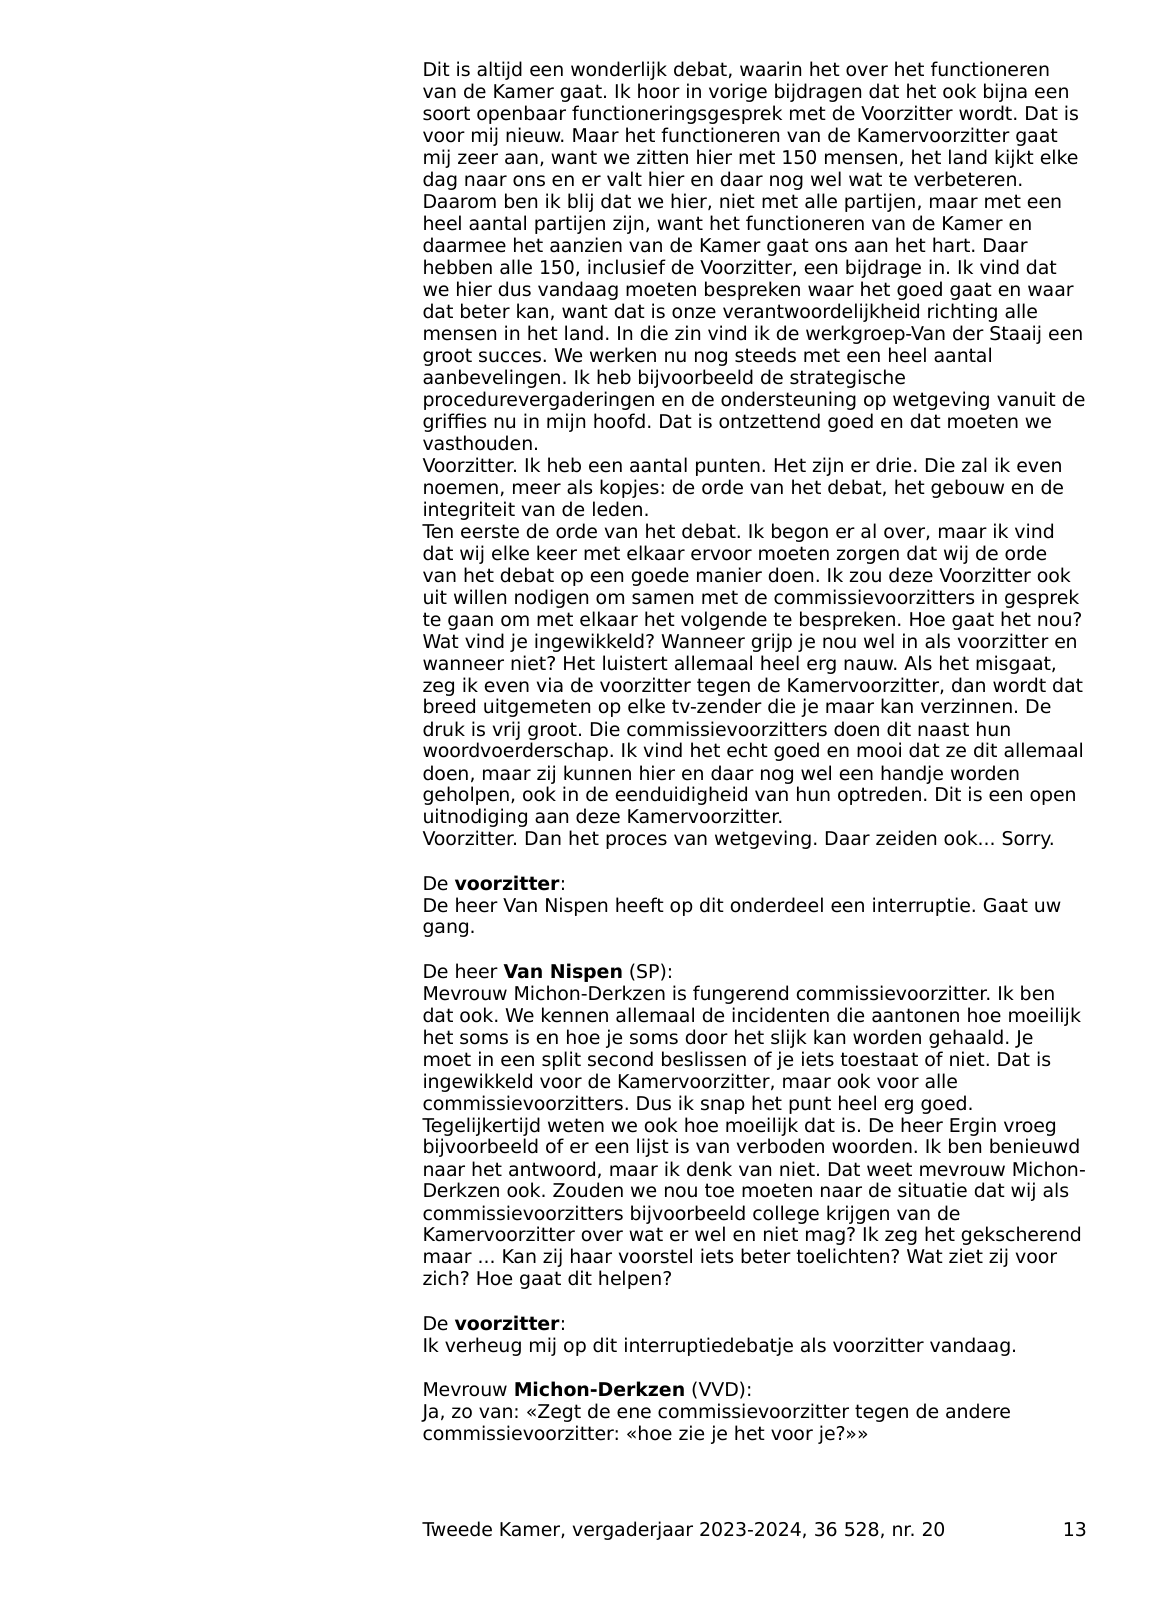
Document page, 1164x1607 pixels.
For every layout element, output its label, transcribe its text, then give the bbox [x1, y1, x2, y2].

text De heer Van Nispen (SP): [422, 961, 1087, 983]
text Mevrouw Michon-Derkzen is fungerend commissievoorzitter. Ik ben dat ook. We kennen allemaal de incidenten die aantonen hoe moeilijk het soms is en hoe je soms door het slijk kan worden gehaald. Je moet in een split second beslissen of je iets toestaat of niet. Dat is ingewikkeld voor de Kamervoorzitter, maar ook voor alle commissievoorzitters. Dus ik snap het punt heel erg goed. Tegelijkertijd weten we ook hoe moeilijk dat is. De heer Ergin vroeg bijvoorbeeld of er een lijst is van verboden woorden. Ik ben benieuwd naar het antwoord, maar ik denk van niet. Dat weet mevrouw Michon-Derkzen ook. Zouden we nou toe moeten naar de situatie dat wij als commissievoorzitters bijvoorbeeld college krijgen van de Kamervoorzitter over wat er wel en niet mag? Ik zeg het gekscherend maar ... Kan zij haar voorstel iets beter toelichten? Wat ziet zij voor zich? Hoe gaat dit helpen? [422, 983, 1087, 1290]
text Dit is altijd een wonderlijk debat, waarin het over het functioneren van de Kamer gaat. Ik hoor in vorige bijdragen dat het ook bijna een soort openbaar functioneringsgesprek met de Voorzitter wordt. Dat is voor mij nieuw. Maar het functioneren van de Kamervoorzitter gaat mij zeer aan, want we zitten hier met 150 mensen, het land kijkt elke dag naar ons en er valt hier en daar nog wel wat te verbeteren. Daarom ben ik blij dat we hier, niet met alle partijen, maar met een heel aantal partijen zijn, want het functioneren van de Kamer en daarmee het aanzien van de Kamer gaat ons aan het hart. Daar hebben alle 150, inclusief de Voorzitter, een bijdrage in. Ik vind dat we hier dus vandaag moeten bespreken waar het goed gaat en waar dat beter kan, want dat is onze verantwoordelijkheid richting alle mensen in het land. In die zin vind ik de werkgroep-Van der Staaij een groot succes. We werken nu nog steeds met een heel aantal aanbevelingen. Ik heb bijvoorbeeld de strategische procedurevergaderingen en de ondersteuning op wetgeving vanuit de griffies nu in mijn hoofd. Dat is ontzettend goed en dat moeten we vasthouden. [422, 59, 1087, 455]
text Voorzitter. Dan het proces van wetgeving. Daar zeiden ook... Sorry. [422, 828, 1087, 850]
text De voorzitter: [422, 872, 1087, 894]
text Ja, zo van: «Zegt de ene commissievoorzitter tegen de andere commissievoorzitter: «hoe zie je het voor je?»» [422, 1401, 1087, 1444]
text Mevrouw Michon-Derkzen (VVD): [422, 1379, 1087, 1401]
text De heer Van Nispen heeft op dit onderdeel een interruptie. Gaat uw gang. [422, 894, 1087, 938]
text De voorzitter: [422, 1312, 1087, 1334]
text Ik verheug mij op dit interruptiedebatje als voorzitter vandaag. [422, 1334, 1087, 1356]
text Ten eerste de orde van het debat. Ik begon er al over, maar ik vind dat wij elke keer met elkaar ervoor moeten zorgen dat wij de orde van het debat op een goede manier doen. Ik zou deze Voorzitter ook uit willen nodigen om samen met de commissievoorzitters in gesprek te gaan om met elkaar het volgende te bespreken. Hoe gaat het nou? Wat vind je ingewikkeld? Wanneer grijp je nou wel in als voorzitter en wanneer niet? Het luistert allemaal heel erg nauw. Als het misgaat, zeg ik even via de voorzitter tegen de Kamervoorzitter, dan wordt dat breed uitgemeten op elke tv-zender die je maar kan verzinnen. De druk is vrij groot. Die commissievoorzitters doen dit naast hun woordvoerderschap. Ik vind het echt goed en mooi dat ze dit allemaal doen, maar zij kunnen hier en daar nog wel een handje worden geholpen, ook in de eenduidigheid van hun optreden. Dit is een open uitnodiging aan deze Kamervoorzitter. [422, 521, 1087, 828]
text Voorzitter. Ik heb een aantal punten. Het zijn er drie. Die zal ik even noemen, meer als kopjes: de orde van het debat, het gebouw en de integriteit van de leden. [422, 455, 1087, 521]
